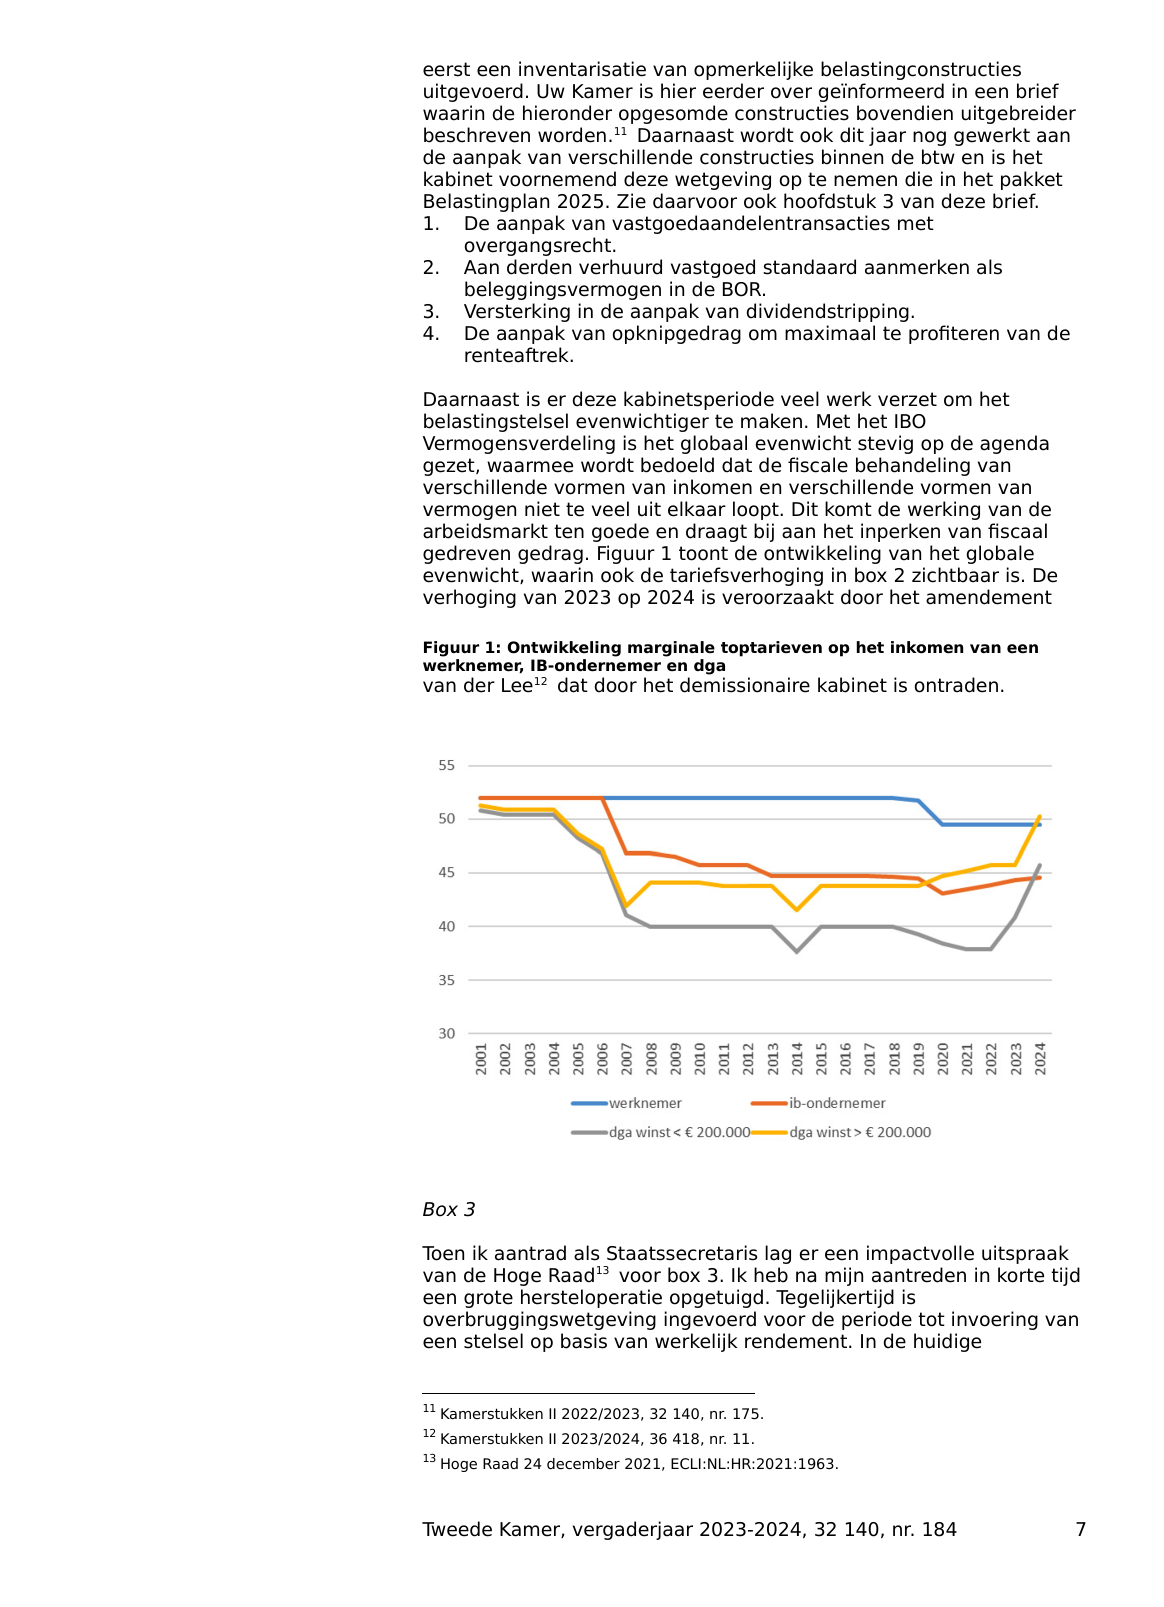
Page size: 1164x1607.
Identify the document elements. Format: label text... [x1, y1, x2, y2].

text eerst een inventarisatie van opmerkelijke belastingconstructies uitgevoerd. Uw Kamer is hier eerder over geïnformeerd in een brief waarin de hieronder opgesomde constructies bovendien uitgebreider beschreven worden. Daarnaast wordt ook dit jaar nog gewerkt aan de aanpak van verschillende constructies binnen de btw en is het kabinet voornemend deze wetgeving op te nemen die in het pakket Belastingplan 2025. Zie daarvoor ook hoofdstuk 3 van deze brief. [422, 59, 1087, 213]
text Daarnaast is er deze kabinetsperiode veel werk verzet om het belastingstelsel evenwichtiger te maken. Met het IBO Vermogensverdeling is het globaal evenwicht stevig op de agenda gezet, waarmee wordt bedoeld dat de fiscale behandeling van verschillende vormen van inkomen en verschillende vormen van vermogen niet te veel uit elkaar loopt. Dit komt de werking van de arbeidsmarkt ten goede en draagt bij aan het inperken van fiscaal gedreven gedrag. Figuur 1 toont de ontwikkeling van het globale evenwicht, waarin ook de tariefsverhoging in box 2 zichtbaar is. De verhoging van 2023 op 2024 is veroorzaakt door het amendement van der Lee dat door het demissionaire kabinet is ontraden. [422, 389, 1087, 697]
text 4. De aanpak van opknipgedrag om maximaal te profiteren van de renteaftrek. [422, 323, 1087, 367]
text Figuur 1: Ontwikkeling marginale toptarieven op het inkomen van een werknemer, IB-ondernemer en dga [422, 639, 1072, 675]
subtitle Box 3 [422, 1198, 1087, 1221]
text 1. De aanpak van vastgoedaandelentransacties met overgangsrecht. [422, 213, 1087, 257]
text Toen ik aantrad als Staatssecretaris lag er een impactvolle uitspraak van de Hoge Raad voor box 3. Ik heb na mijn aantreden in korte tijd een grote hersteloperatie opgetuigd. Tegelijkertijd is overbruggingswetgeving ingevoerd voor de periode tot invoering van een stelsel op basis van werkelijk rendement. In de huidige [422, 1243, 1087, 1353]
text 2. Aan derden verhuurd vastgoed standaard aanmerken als beleggingsvermogen in de BOR. [422, 257, 1087, 301]
text Kamerstukken II 2022/2023, 32 140, nr. 175. [422, 1402, 1087, 1424]
text Kamerstukken II 2023/2024, 36 418, nr. 11. [422, 1427, 1087, 1449]
text 3. Versterking in de aanpak van dividendstripping. [422, 301, 1087, 323]
text Hoge Raad 24 december 2021, ECLI:NL:HR:2021:1963. [422, 1452, 1087, 1474]
picture [422, 752, 1072, 1155]
